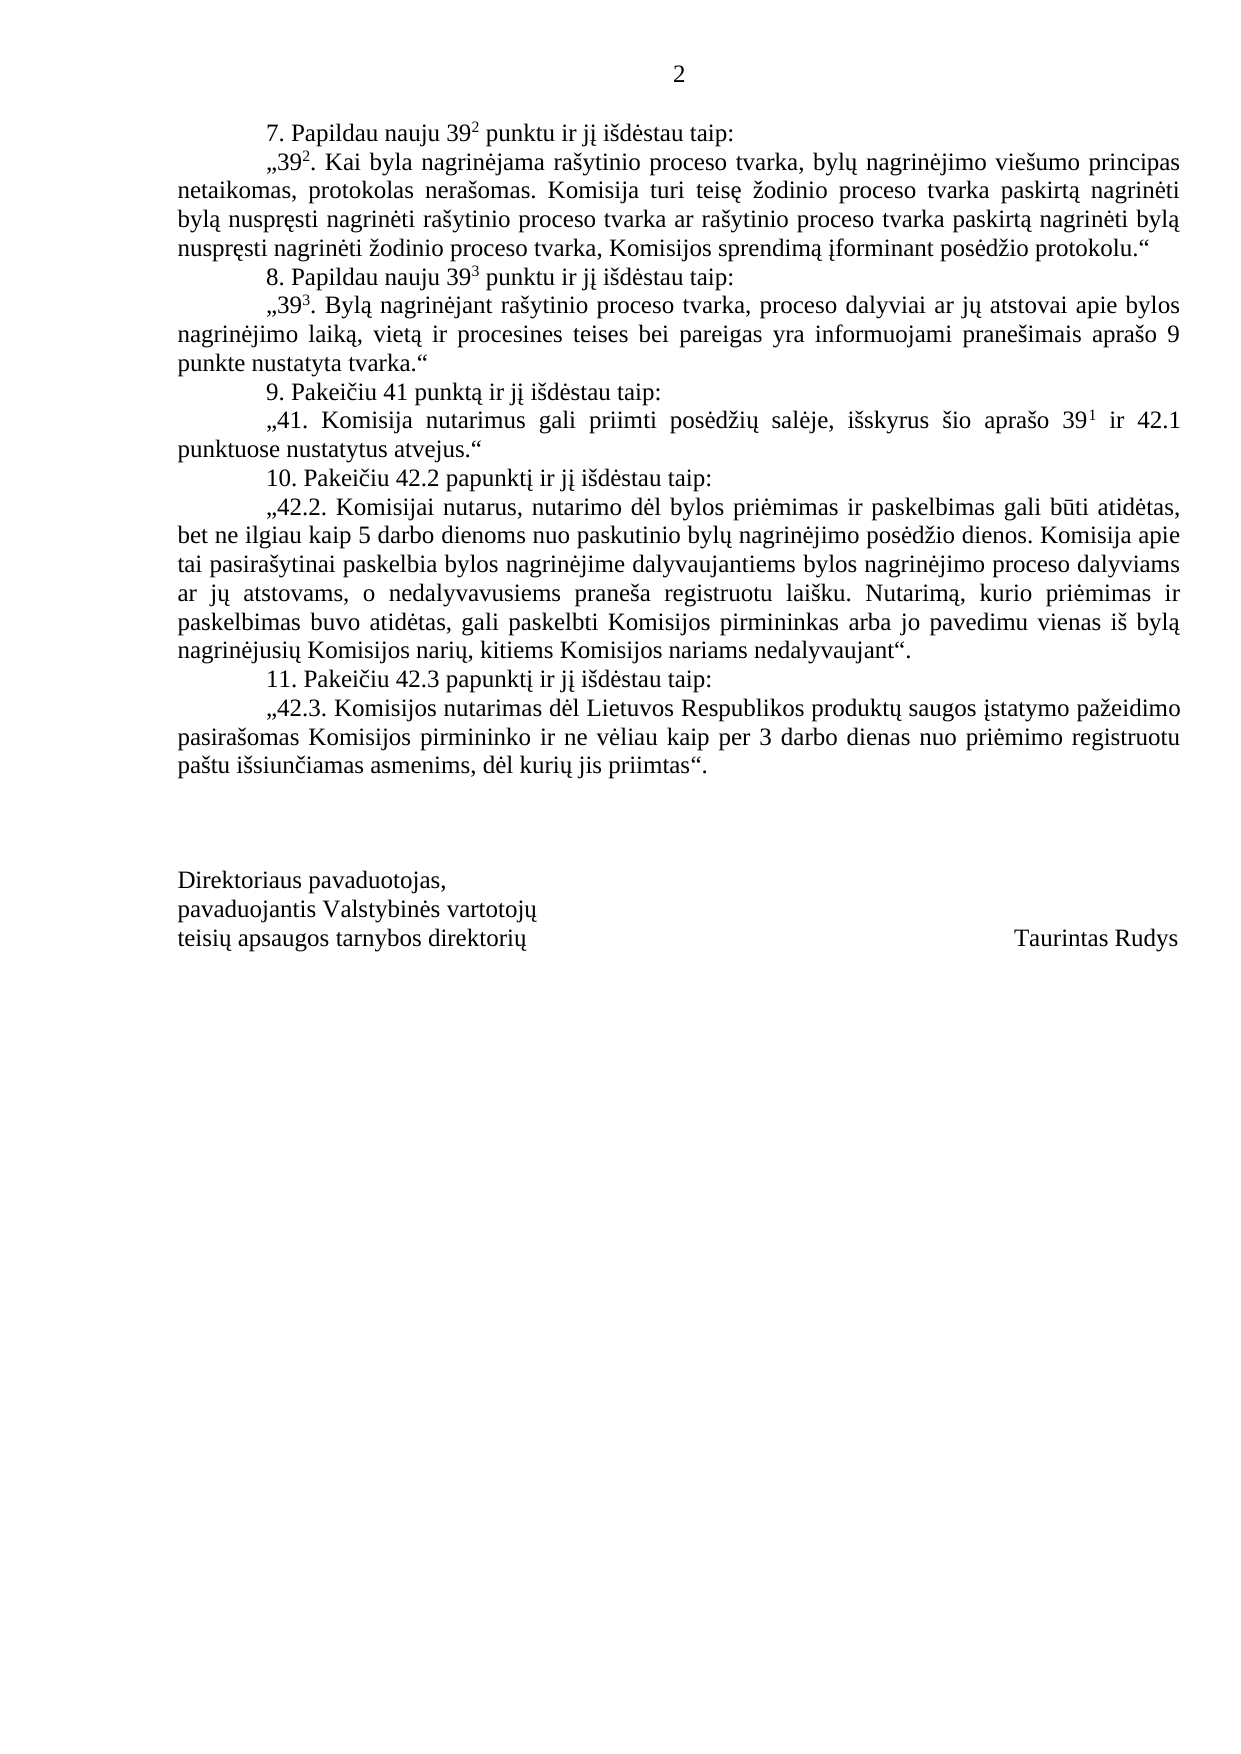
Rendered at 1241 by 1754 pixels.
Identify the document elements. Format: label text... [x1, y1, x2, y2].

text „41. Komisija nutarimus gali priimti posėdžių salėje, išskyrus šio aprašo 391 ir 42.1 punktuose nustatytus atvejus.“ [177, 406, 1181, 463]
text Direktoriaus pavaduotojas, [177, 866, 1181, 894]
text pavaduojantis Valstybinės vartotojų [177, 894, 1181, 923]
text „392. Kai byla nagrinėjama rašytinio proceso tvarka, bylų nagrinėjimo viešumo principas netaikomas, protokolas nerašomas. Komisija turi teisę žodinio proceso tvarka paskirtą nagrinėti bylą nuspręsti nagrinėti rašytinio proceso tvarka ar rašytinio proceso tvarka paskirtą nagrinėti bylą nuspręsti nagrinėti žodinio proceso tvarka, Komisijos sprendimą įforminant posėdžio protokolu.“ [177, 147, 1181, 262]
text 9. Pakeičiu 41 punktą ir jį išdėstau taip: [177, 377, 1181, 406]
text teisių apsaugos tarnybos direktorių Taurintas Rudys [177, 923, 1181, 952]
text „393. Bylą nagrinėjant rašytinio proceso tvarka, proceso dalyviai ar jų atstovai apie bylos nagrinėjimo laiką, vietą ir procesines teises bei pareigas yra informuojami pranešimais aprašo 9 punkte nustatyta tvarka.“ [177, 291, 1181, 377]
text „42.2. Komisijai nutarus, nutarimo dėl bylos priėmimas ir paskelbimas gali būti atidėtas, bet ne ilgiau kaip 5 darbo dienoms nuo paskutinio bylų nagrinėjimo posėdžio dienos. Komisija apie tai pasirašytinai paskelbia bylos nagrinėjime dalyvaujantiems bylos nagrinėjimo proceso dalyviams ar jų atstovams, o nedalyvavusiems praneša registruotu laišku. Nutarimą, kurio priėmimas ir paskelbimas buvo atidėtas, gali paskelbti Komisijos pirmininkas arba jo pavedimu vienas iš bylą nagrinėjusių Komisijos narių, kitiems Komisijos nariams nedalyvaujant“. [177, 492, 1181, 664]
text 11. Pakeičiu 42.3 papunktį ir jį išdėstau taip: [177, 664, 1181, 693]
text 8. Papildau nauju 393 punktu ir jį išdėstau taip: [177, 262, 1181, 291]
text „42.3. Komisijos nutarimas dėl Lietuvos Respublikos produktų saugos įstatymo pažeidimo pasirašomas Komisijos pirmininko ir ne vėliau kaip per 3 darbo dienas nuo priėmimo registruotu paštu išsiunčiamas asmenims, dėl kurių jis priimtas“. [177, 693, 1181, 779]
text 7. Papildau nauju 392 punktu ir jį išdėstau taip: [177, 118, 1181, 147]
text 10. Pakeičiu 42.2 papunktį ir jį išdėstau taip: [177, 463, 1181, 492]
